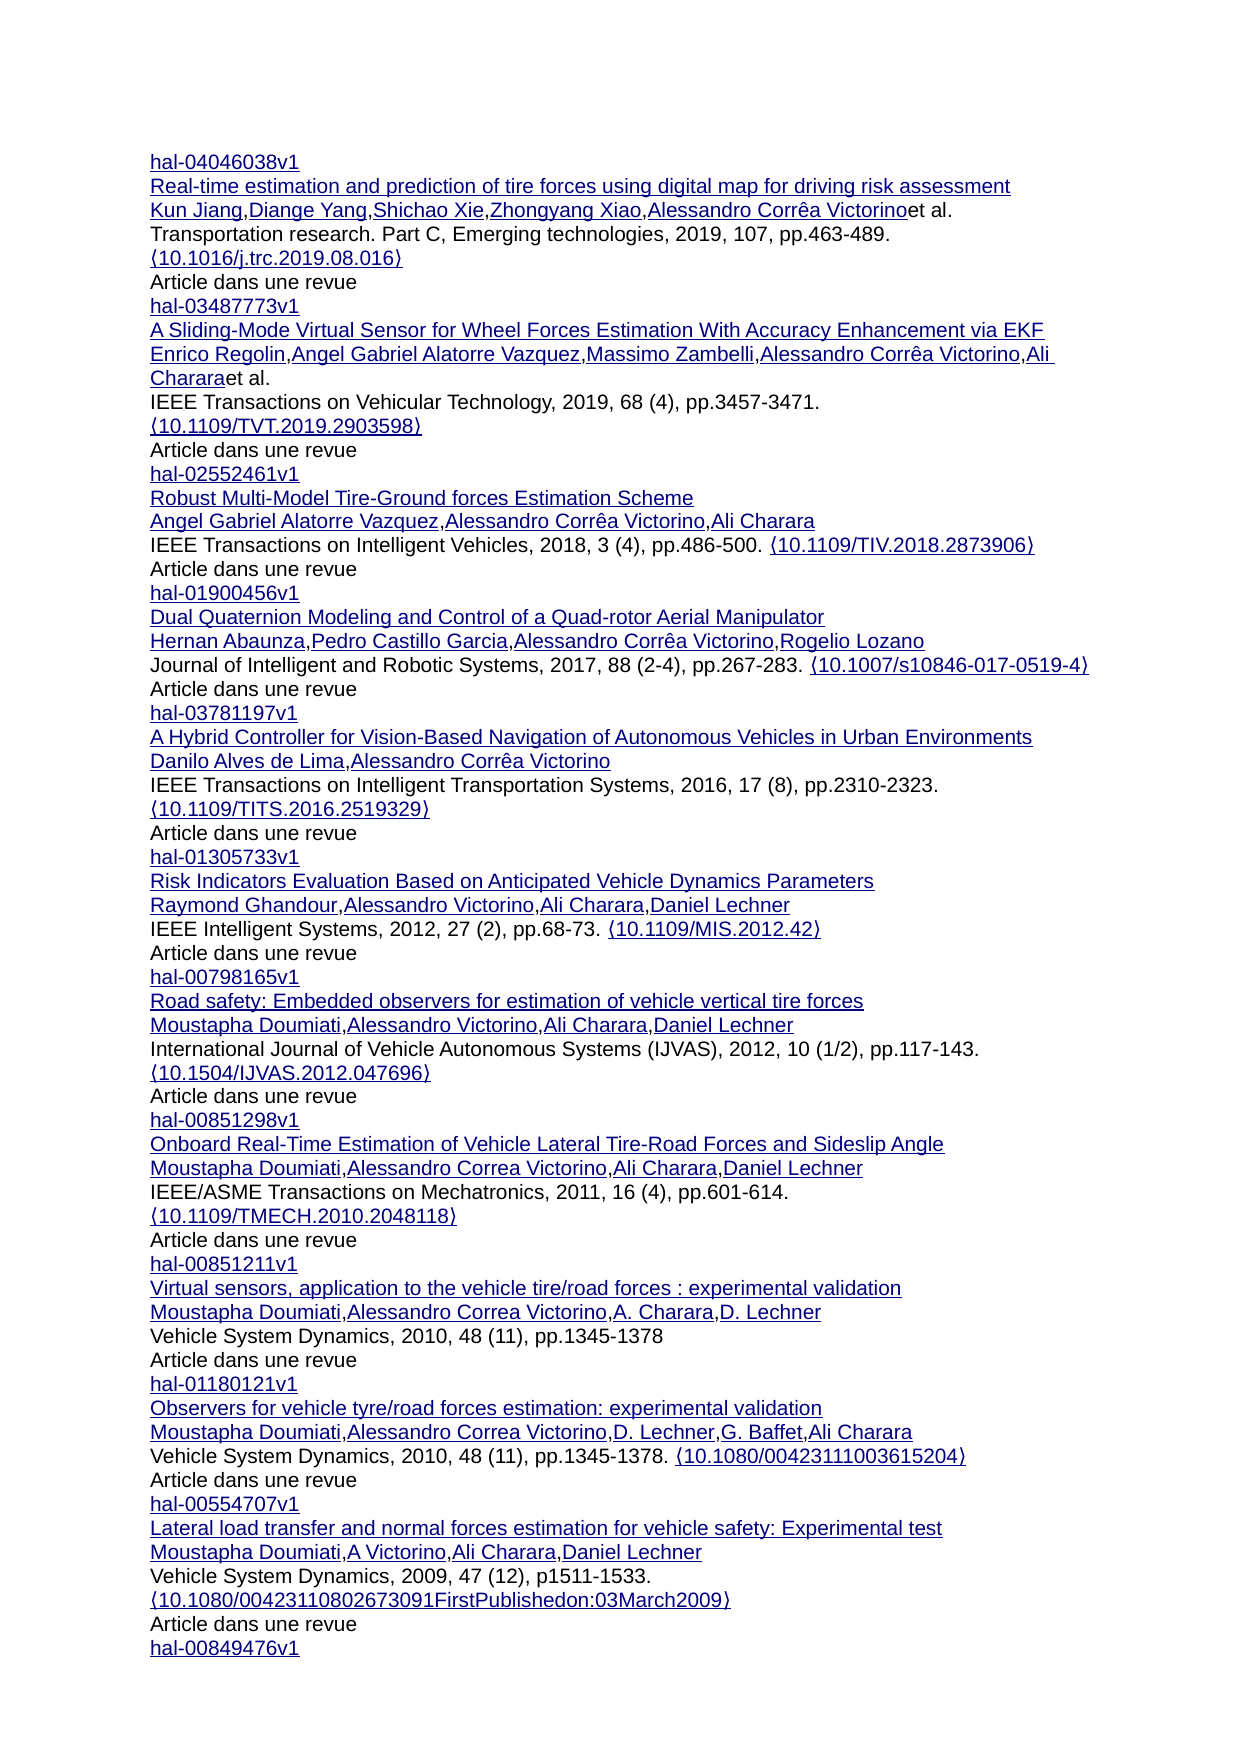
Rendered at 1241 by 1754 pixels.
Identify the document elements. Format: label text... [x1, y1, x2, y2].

table_cell A Hybrid Controller for Vision-Based Navigation of Autonomous Vehicles in Urban Environments Danilo Alves de Lima,Alessandro Corrêa Victorino IEEE Transactions on Intelligent Transportation Systems, 2016, 17 (8), pp.2310-2323. ⟨10.1109/TITS.2016.2519329⟩ Article dans une revue hal-01305733v1 [150, 725, 1090, 869]
table_cell Robust Multi-Model Tire-Ground forces Estimation Scheme Angel Gabriel Alatorre Vazquez,Alessandro Corrêa Victorino,Ali Charara IEEE Transactions on Intelligent Vehicles, 2018, 3 (4), pp.486-500. ⟨10.1109/TIV.2018.2873906⟩ Article dans une revue hal-01900456v1 [150, 485, 1090, 605]
table_cell Risk Indicators Evaluation Based on Anticipated Vehicle Dynamics Parameters Raymond Ghandour,Alessandro Victorino,Ali Charara,Daniel Lechner IEEE Intelligent Systems, 2012, 27 (2), pp.68-73. ⟨10.1109/MIS.2012.42⟩ Article dans une revue hal-00798165v1 [150, 869, 1090, 988]
table_cell Real-time estimation and prediction of tire forces using digital map for driving risk assessment Kun Jiang,Diange Yang,Shichao Xie,Zhongyang Xiao,Alessandro Corrêa Victorinoet al. Transportation research. Part C, Emerging technologies, 2019, 107, pp.463-489. ⟨10.1016/j.trc.2019.08.016⟩ Article dans une revue hal-03487773v1 [150, 174, 1090, 318]
table_cell hal-04046038v1 [150, 150, 1090, 174]
table_cell Onboard Real-Time Estimation of Vehicle Lateral Tire-Road Forces and Sideslip Angle Moustapha Doumiati,Alessandro Correa Victorino,Ali Charara,Daniel Lechner IEEE/ASME Transactions on Mechatronics, 2011, 16 (4), pp.601-614. ⟨10.1109/TMECH.2010.2048118⟩ Article dans une revue hal-00851211v1 [150, 1132, 1090, 1276]
table_cell Virtual sensors, application to the vehicle tire/road forces : experimental validation Moustapha Doumiati,Alessandro Correa Victorino,A. Charara,D. Lechner Vehicle System Dynamics, 2010, 48 (11), pp.1345-1378 Article dans une revue hal-01180121v1 [150, 1276, 1090, 1396]
table_cell Observers for vehicle tyre/road forces estimation: experimental validation Moustapha Doumiati,Alessandro Correa Victorino,D. Lechner,G. Baffet,Ali Charara Vehicle System Dynamics, 2010, 48 (11), pp.1345-1378. ⟨10.1080/00423111003615204⟩ Article dans une revue hal-00554707v1 [150, 1396, 1090, 1516]
table_cell A Sliding-Mode Virtual Sensor for Wheel Forces Estimation With Accuracy Enhancement via EKF Enrico Regolin,Angel Gabriel Alatorre Vazquez,Massimo Zambelli,Alessandro Corrêa Victorino,Ali Chararaet al. IEEE Transactions on Vehicular Technology, 2019, 68 (4), pp.3457-3471. ⟨10.1109/TVT.2019.2903598⟩ Article dans une revue hal-02552461v1 [150, 318, 1090, 485]
table_cell Road safety: Embedded observers for estimation of vehicle vertical tire forces Moustapha Doumiati,Alessandro Victorino,Ali Charara,Daniel Lechner International Journal of Vehicle Autonomous Systems (IJVAS), 2012, 10 (1/2), pp.117-143. ⟨10.1504/IJVAS.2012.047696⟩ Article dans une revue hal-00851298v1 [150, 989, 1090, 1132]
table_cell Dual Quaternion Modeling and Control of a Quad-rotor Aerial Manipulator Hernan Abaunza,Pedro Castillo Garcia,Alessandro Corrêa Victorino,Rogelio Lozano Journal of Intelligent and Robotic Systems, 2017, 88 (2-4), pp.267-283. ⟨10.1007/s10846-017-0519-4⟩ Article dans une revue hal-03781197v1 [150, 605, 1090, 725]
table_cell Lateral load transfer and normal forces estimation for vehicle safety: Experimental test Moustapha Doumiati,A Victorino,Ali Charara,Daniel Lechner Vehicle System Dynamics, 2009, 47 (12), p1511-1533. ⟨10.1080/00423110802673091FirstPublishedon:03March2009⟩ Article dans une revue hal-00849476v1 [150, 1516, 1090, 1659]
